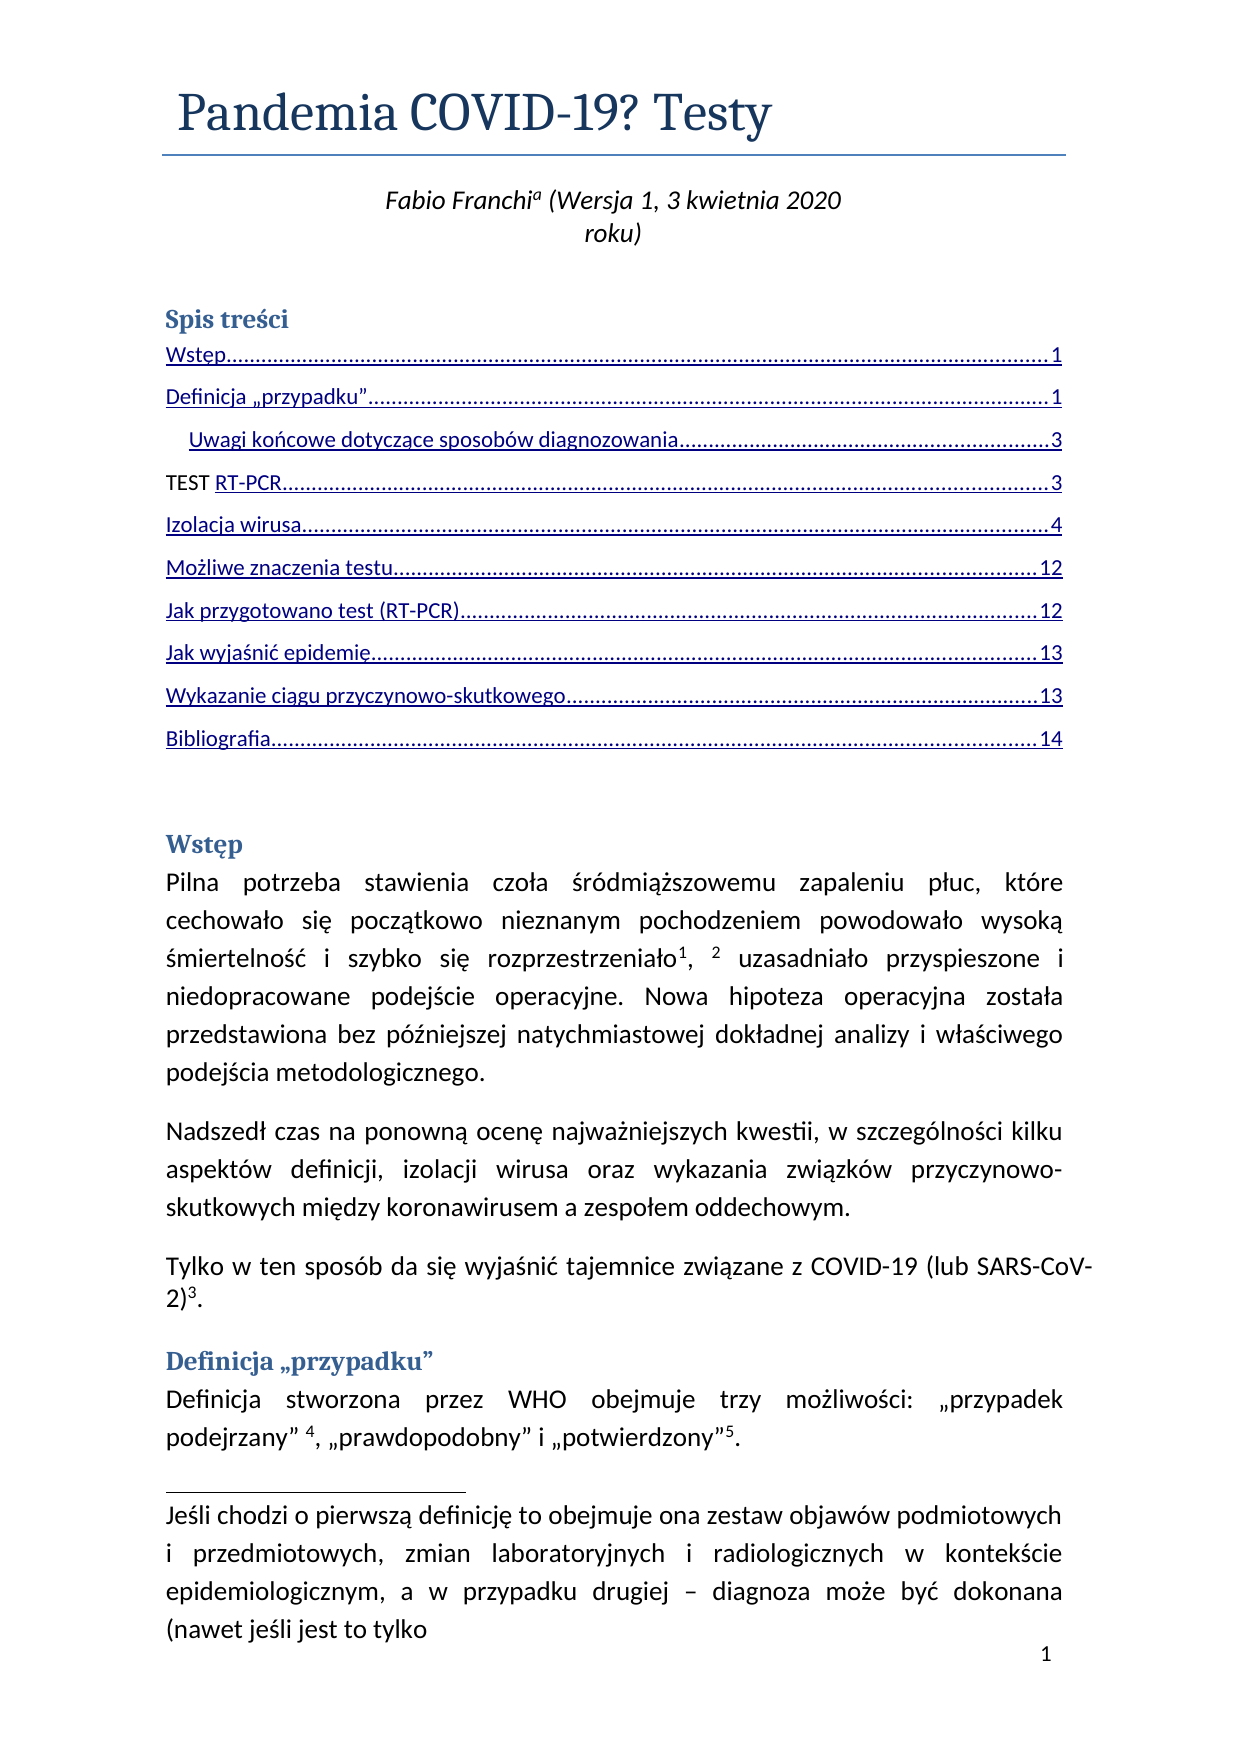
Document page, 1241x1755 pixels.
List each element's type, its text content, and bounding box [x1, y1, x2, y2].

text Fabio Franchia (Wersja 1, 3 kwietnia 2020 roku) [377, 183, 852, 249]
text Bibliografia 14 [166, 724, 1095, 752]
subtitle Definicja „przypadku” [166, 1346, 1095, 1377]
text Jak przygotowano test (RT-PCR) 12 [166, 596, 1095, 624]
text Spis treści [166, 304, 1095, 335]
text Pilna potrzeba stawienia czoła śródmiąższowemu zapaleniu płuc, które cechowało się początkowo nieznanym pochodzeniem powodowało wysoką śmiertelność i szybko się rozprzestrzeniało1, 2 uzasadniało przyspieszone i niedopracowane podejście operacyjne. Nowa hipoteza operacyjna została przedstawiona bez późniejszej natychmiastowej dokładnej analizy i właściwego podejścia metodologicznego. [166, 866, 1064, 1088]
text Jeśli chodzi o pierwszą definicję to obejmuje ona zestaw objawów podmiotowych i przedmiotowych, zmian laboratoryjnych i radiologicznych w kontekście epidemiologicznym, a w przypadku drugiej – diagnoza może być dokonana (nawet jeśli jest to tylko [166, 1479, 1064, 1645]
text Jak wyjaśnić epidemię 13 [166, 638, 1095, 666]
text Nadszedł czas na ponowną ocenę najważniejszych kwestii, w szczególności kilku aspektów definicji, izolacji wirusa oraz wykazania związków przyczynowo-skutkowych między koronawirusem a zespołem oddechowym. [166, 1114, 1064, 1223]
subtitle Wstęp [166, 829, 1095, 861]
text Uwagi końcowe dotyczące sposobów diagnozowania 3 [188, 425, 1095, 453]
text Wykazanie ciągu przyczynowo-skutkowego 13 [166, 681, 1095, 709]
text Pandemia COVID-19? Testy [166, 82, 1095, 144]
text Wstęp 1 [166, 340, 1095, 368]
text Izolacja wirusa 4 [166, 510, 1095, 538]
text Definicja stworzona przez WHO obejmuje trzy możliwości: „przypadek podejrzany” 4, „prawdopodobny” i „potwierdzony”5. [166, 1382, 1064, 1453]
text Tylko w ten sposób da się wyjaśnić tajemnice związane z COVID-19 (lub SARS-CoV-2)3. [166, 1249, 1095, 1315]
text Definicja „przypadku” 1 [166, 382, 1095, 411]
text Możliwe znaczenia testu 12 [166, 553, 1095, 581]
text TEST RT-PCR 3 [166, 468, 1095, 496]
